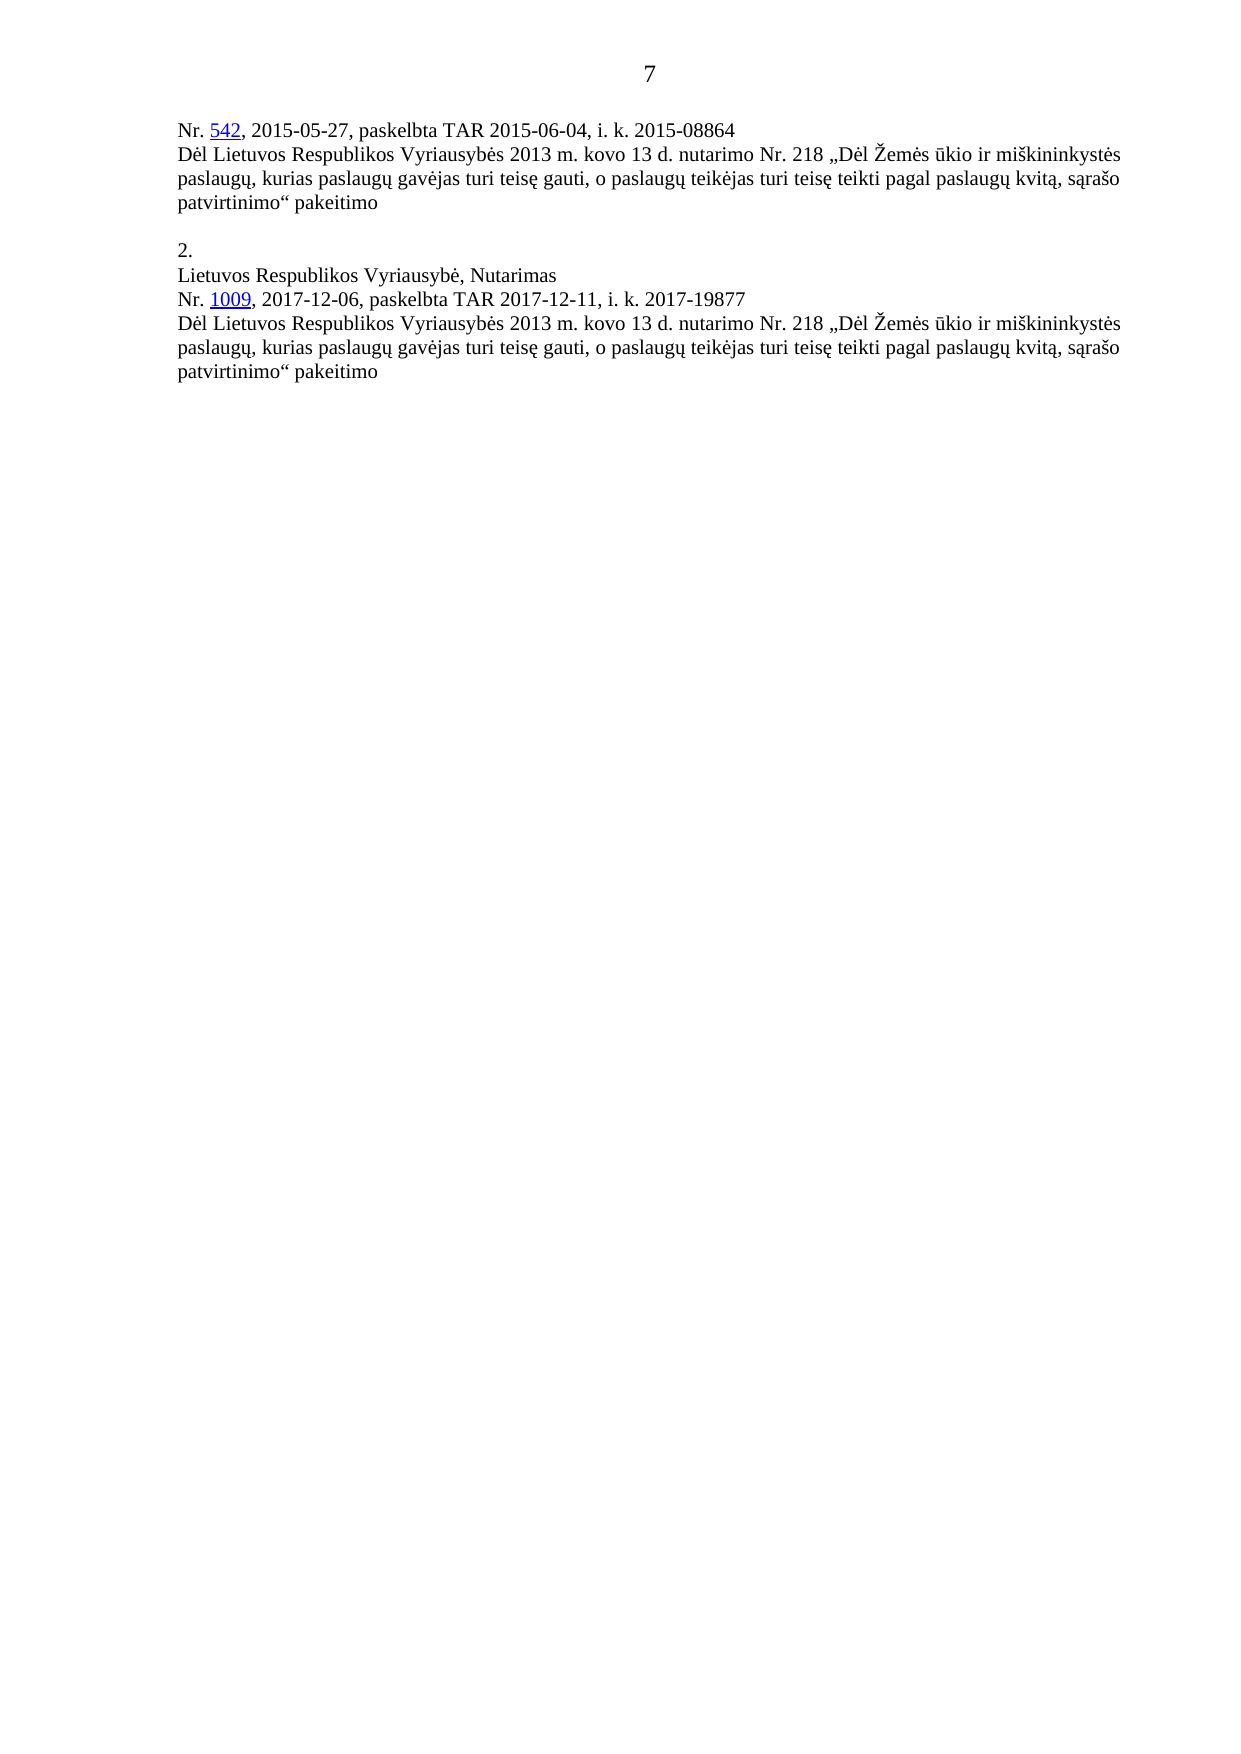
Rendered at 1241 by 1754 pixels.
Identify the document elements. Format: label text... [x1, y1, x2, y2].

text Dėl Lietuvos Respublikos Vyriausybės 2013 m. kovo 13 d. nutarimo Nr. 218 „Dėl Žemės ūkio ir miškininkystės paslaugų, kurias paslaugų gavėjas turi teisę gauti, o paslaugų teikėjas turi teisę teikti pagal paslaugų kvitą, sąrašo patvirtinimo“ pakeitimo [177, 142, 1122, 214]
text Nr. 542, 2015-05-27, paskelbta TAR 2015-06-04, i. k. 2015-08864 [177, 118, 1122, 142]
text Nr. 1009, 2017-12-06, paskelbta TAR 2017-12-11, i. k. 2017-19877 [177, 287, 1122, 311]
text Dėl Lietuvos Respublikos Vyriausybės 2013 m. kovo 13 d. nutarimo Nr. 218 „Dėl Žemės ūkio ir miškininkystės paslaugų, kurias paslaugų gavėjas turi teisę gauti, o paslaugų teikėjas turi teisę teikti pagal paslaugų kvitą, sąrašo patvirtinimo“ pakeitimo [177, 311, 1122, 383]
text 2. [177, 238, 1122, 262]
text Lietuvos Respublikos Vyriausybė, Nutarimas [177, 262, 1122, 287]
